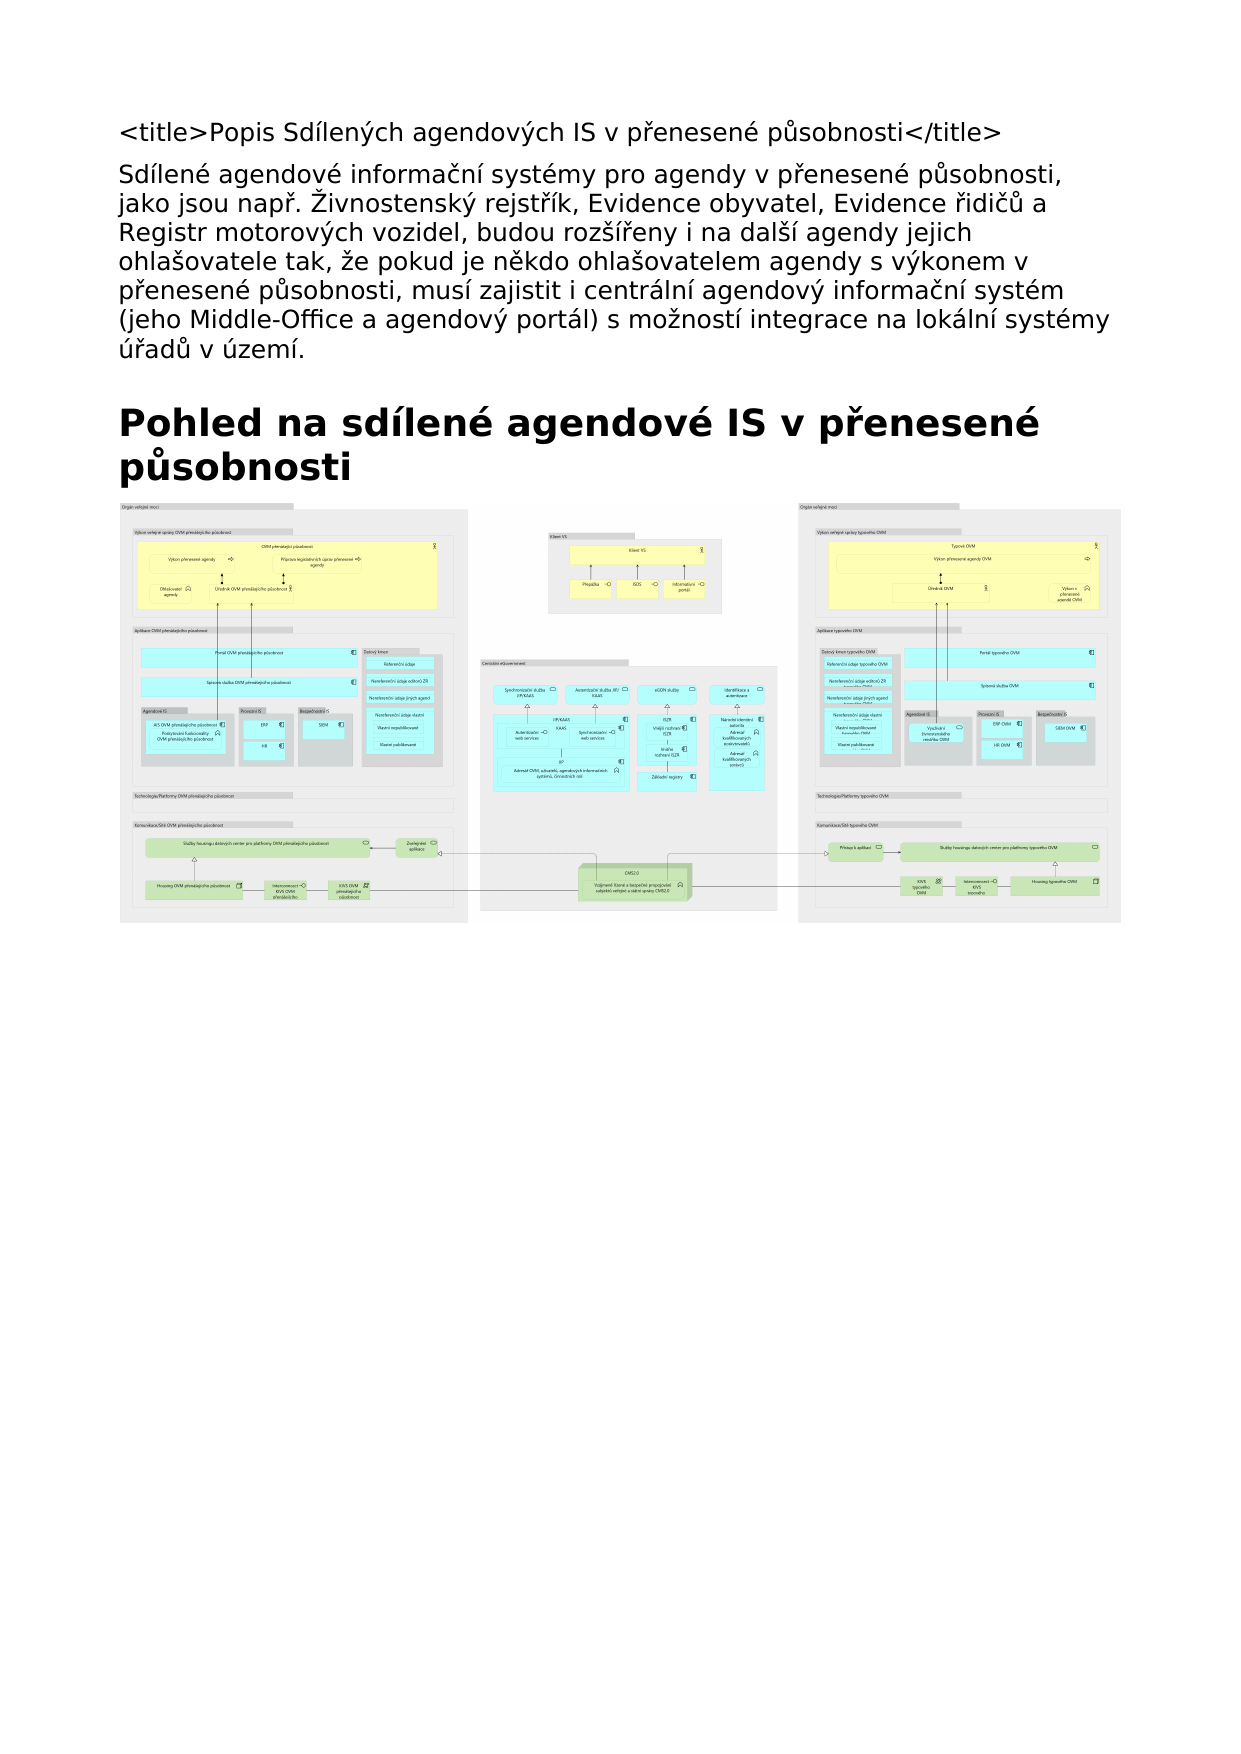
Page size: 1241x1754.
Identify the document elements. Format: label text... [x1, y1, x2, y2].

picture [118, 501, 1123, 925]
subtitle Pohled na sdílené agendové IS v přenesené působnosti [118, 401, 1122, 489]
text <title>Popis Sdílených agendových IS v přenesené působnosti</title> [118, 118, 1122, 147]
text Sdílené agendové informační systémy pro agendy v přenesené působnosti, jako jsou např. Živnostenský rejstřík, Evidence obyvatel, Evidence řidičů a Registr motorových vozidel, budou rozšířeny i na další agendy jejich ohlašovatele tak, že pokud je někdo ohlašovatelem agendy s výkonem v přenesené působnosti, musí zajistit i centrální agendový informační systém (jeho Middle-Office a agendový portál) s možností integrace na lokální systémy úřadů v území. [118, 160, 1122, 364]
